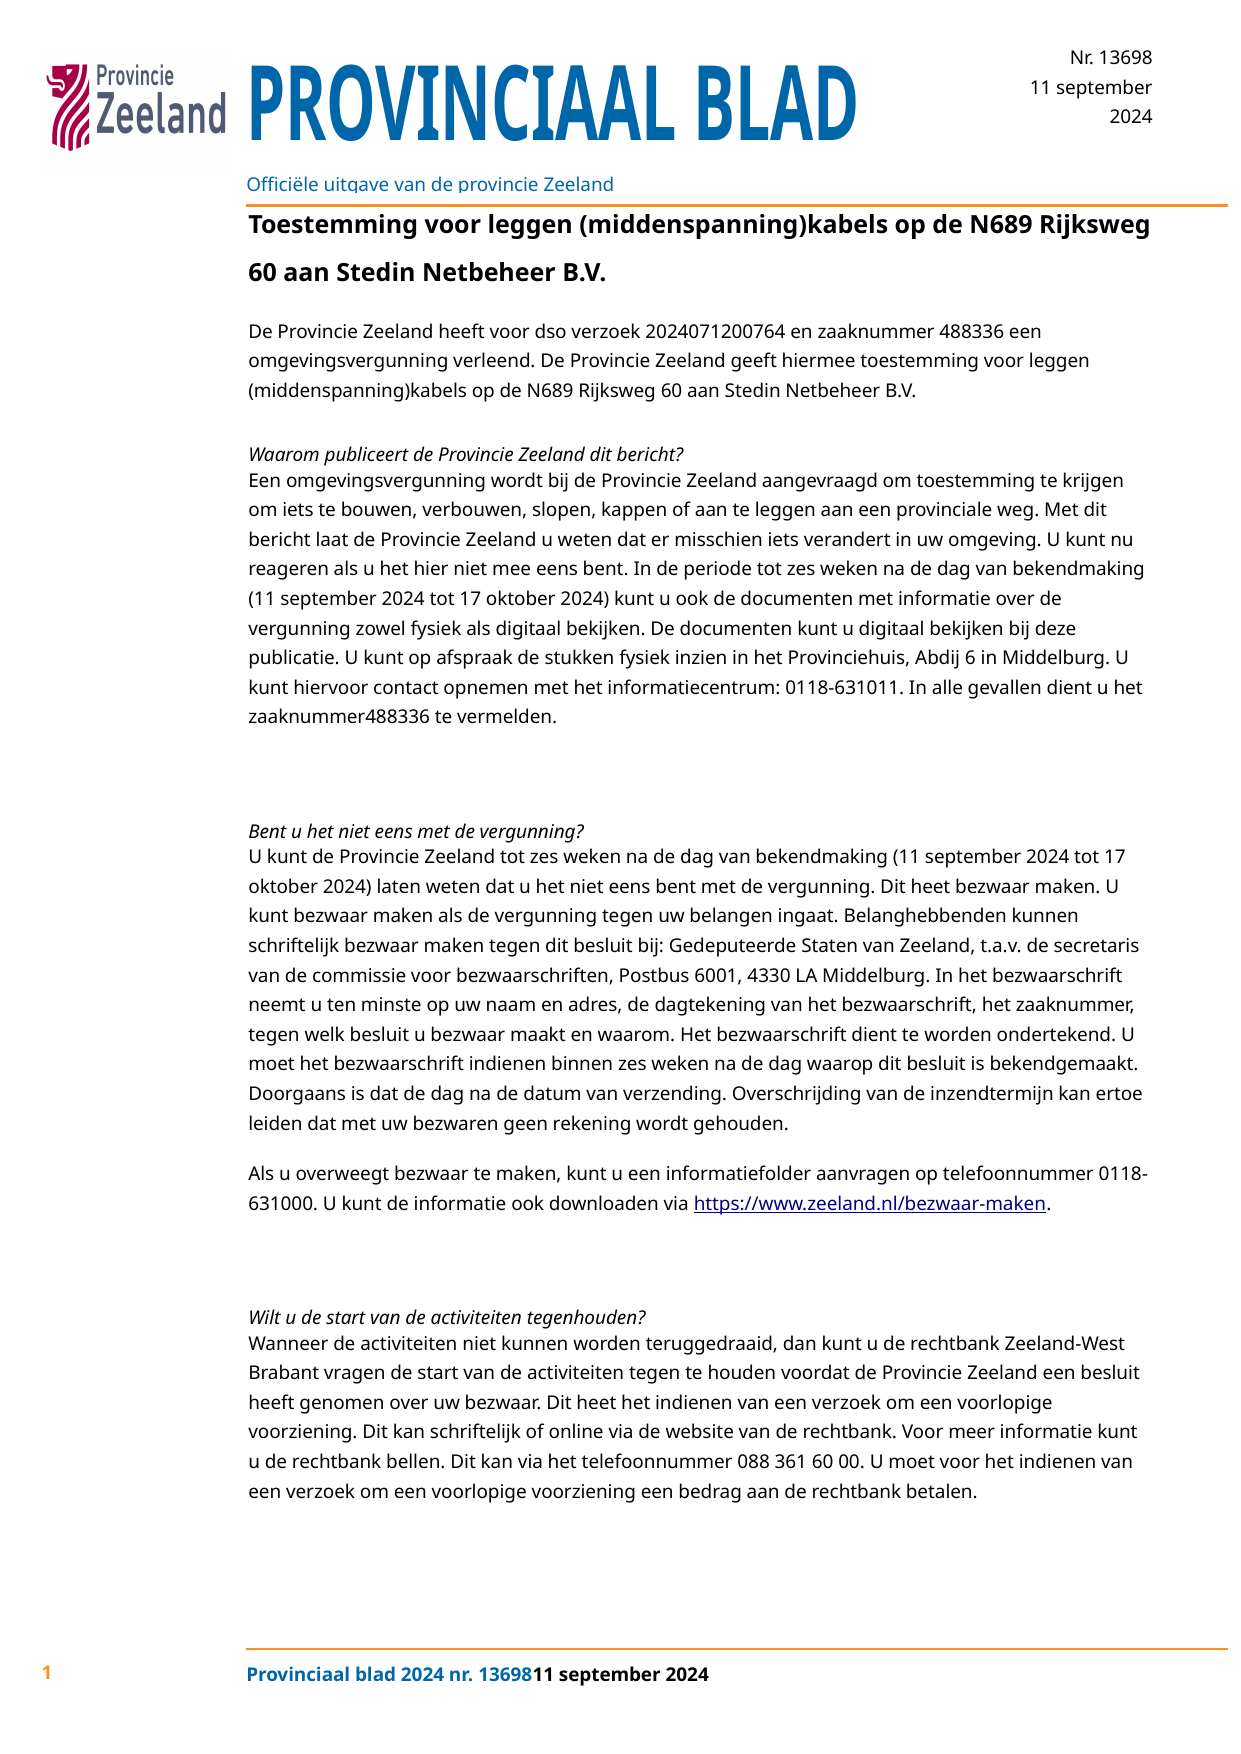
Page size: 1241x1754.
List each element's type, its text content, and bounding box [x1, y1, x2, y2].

text De Provincie Zeeland heeft voor dso verzoek 2024071200764 en zaaknummer 488336 een omgevingsvergunning verleend. De Provincie Zeeland geeft hiermee toestemming voor leggen (middenspanning)kabels op de N689 Rijksweg 60 aan Stedin Netbeheer B.V. [248, 318, 1152, 403]
text Toestemming voor leggen (middenspanning)kabels op de N689 Rijksweg 60 aan Stedin Netbeheer B.V. [248, 207, 1152, 288]
text Als u overweegt bezwaar te maken, kunt u een informatiefolder aanvragen op telefoonnummer 0118-631000. U kunt de informatie ook downloaden via https://www.zeeland.nl/bezwaar-maken. [248, 1160, 1152, 1216]
text Wanneer de activiteiten niet kunnen worden teruggedraaid, dan kunt u de rechtbank Zeeland-West Brabant vragen de start van de activiteiten tegen te houden voordat de Provincie Zeeland een besluit heeft genomen over uw bezwaar. Dit heet het indienen van een verzoek om een voorlopige voorziening. Dit kan schriftelijk of online via de website van de rechtbank. Voor meer informatie kunt u de rechtbank bellen. Dit kan via het telefoonnummer 088 361 60 00. U moet voor het indienen van een verzoek om een voorlopige voorziening een bedrag aan de rechtbank betalen. [248, 1330, 1152, 1503]
text Bent u het niet eens met de vergunning? [248, 818, 1152, 843]
text Wilt u de start van de activiteiten tegenhouden? [248, 1304, 1152, 1330]
text Een omgevingsvergunning wordt bij de Provincie Zeeland aangevraagd om toestemming te krijgen om iets te bouwen, verbouwen, slopen, kappen of aan te leggen aan een provinciale weg. Met dit bericht laat de Provincie Zeeland u weten dat er misschien iets verandert in uw omgeving. U kunt nu reageren als u het hier niet mee eens bent. In de periode tot zes weken na de dag van bekendmaking (11 september 2024 tot 17 oktober 2024) kunt u ook de documenten met informatie over de vergunning zowel fysiek als digitaal bekijken. De documenten kunt u digitaal bekijken bij deze publicatie. U kunt op afspraak de stukken fysiek inzien in het Provinciehuis, Abdij 6 in Middelburg. U kunt hiervoor contact opnemen met het informatiecentrum: 0118-631011. In alle gevallen dient u het zaaknummer488336 te vermelden. [248, 467, 1152, 729]
text U kunt de Provincie Zeeland tot zes weken na de dag van bekendmaking (11 september 2024 tot 17 oktober 2024) laten weten dat u het niet eens bent met de vergunning. Dit heet bezwaar maken. U kunt bezwaar maken als de vergunning tegen uw belangen ingaat. Belanghebbenden kunnen schriftelijk bezwaar maken tegen dit besluit bij: Gedeputeerde Staten van Zeeland, t.a.v. de secretaris van de commissie voor bezwaarschriften, Postbus 6001, 4330 LA Middelburg. In het bezwaarschrift neemt u ten minste op uw naam en adres, de dagtekening van het bezwaarschrift, het zaaknummer, tegen welk besluit u bezwaar maakt en waarom. Het bezwaarschrift dient te worden ondertekend. U moet het bezwaarschrift indienen binnen zes weken na de dag waarop dit besluit is bekendgemaakt. Doorgaans is dat de dag na de datum van verzending. Overschrijding van de inzendtermijn kan ertoe leiden dat met uw bezwaren geen rekening wordt gehouden. [248, 843, 1152, 1136]
text Waarom publiceert de Provincie Zeeland dit bericht? [248, 441, 1152, 467]
picture [41, 47, 231, 172]
